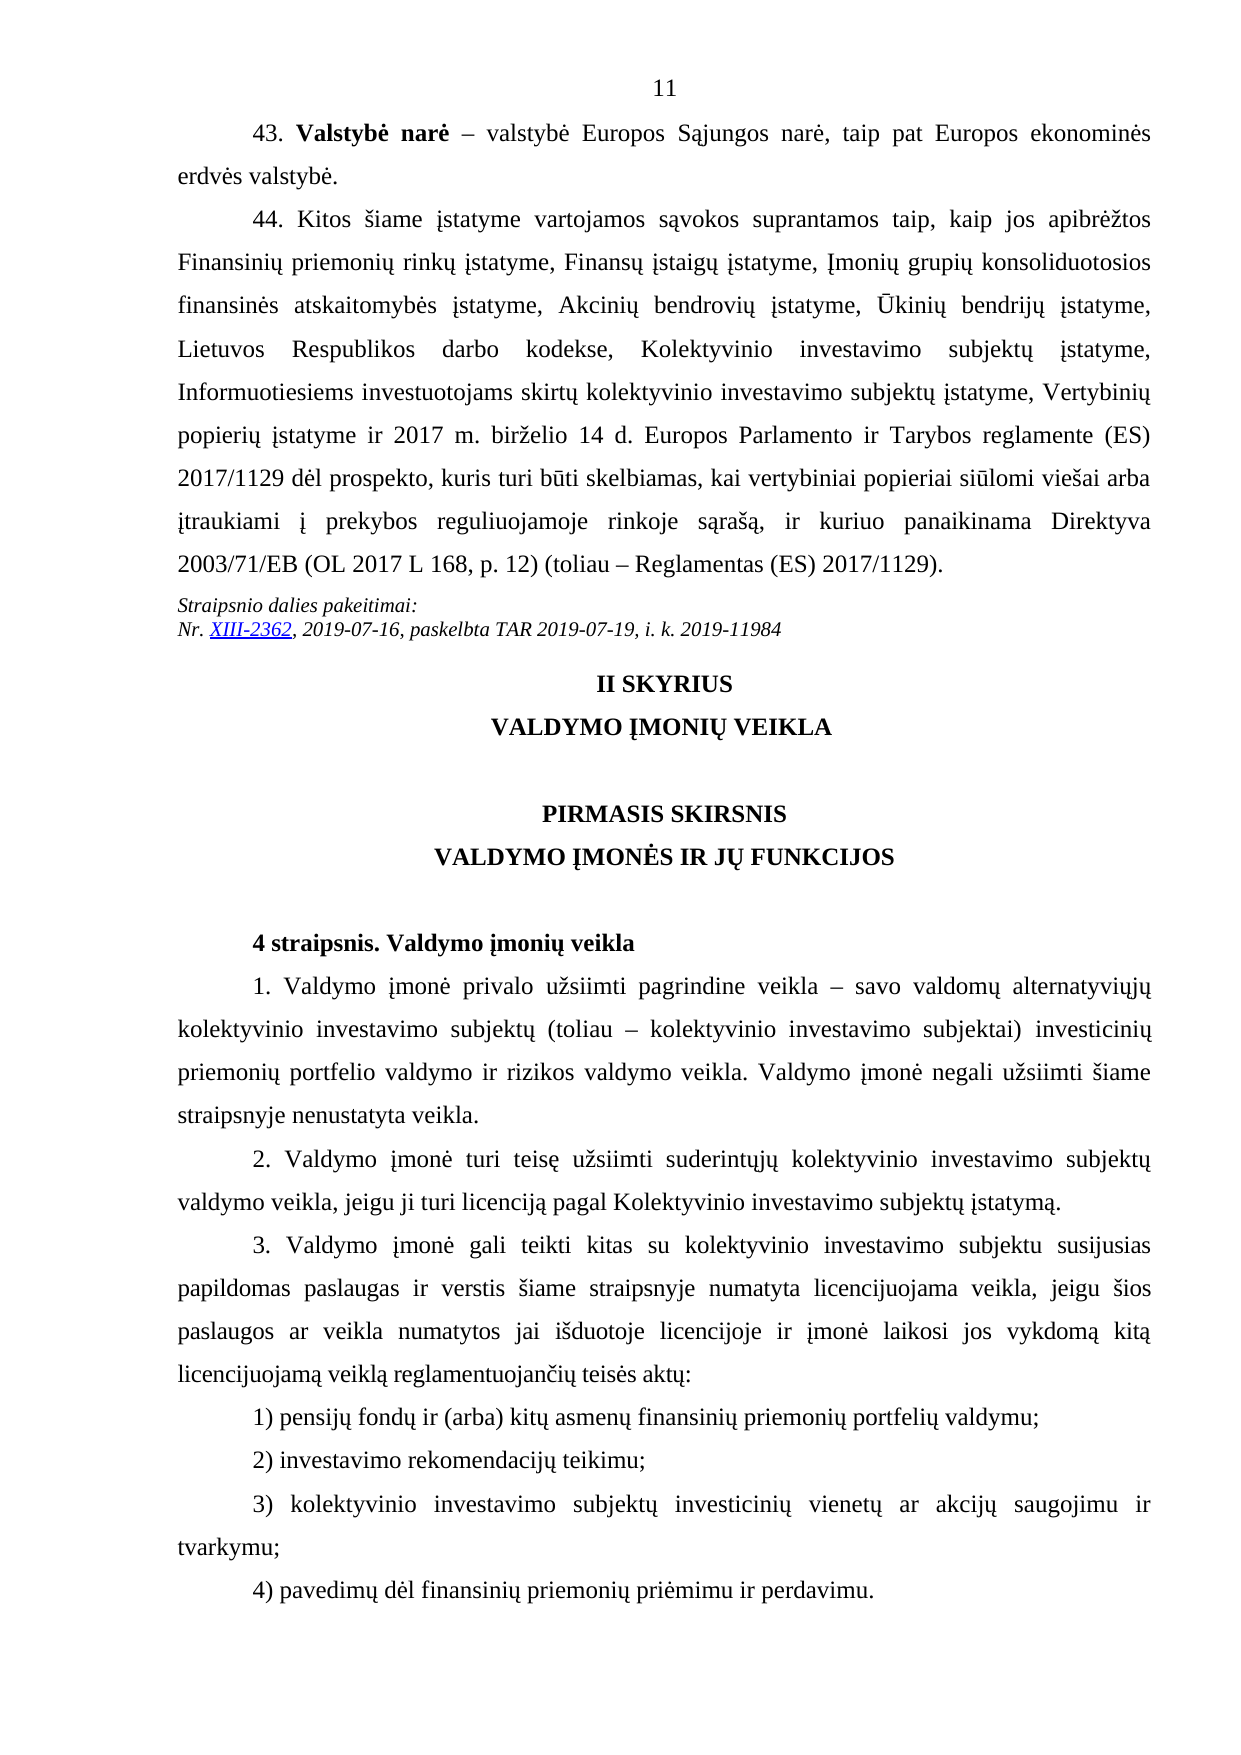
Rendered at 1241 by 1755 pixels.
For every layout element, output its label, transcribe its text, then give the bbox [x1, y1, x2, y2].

text 1. Valdymo įmonė privalo užsiimti pagrindine veikla – savo valdomų alternatyviųjų kolektyvinio investavimo subjektų (toliau – kolektyvinio investavimo subjektai) investicinių priemonių portfelio valdymo ir rizikos valdymo veikla. Valdymo įmonė negali užsiimti šiame straipsnyje nenustatyta veikla. [177, 971, 1152, 1129]
text Straipsnio dalies pakeitimai: [177, 592, 1152, 617]
text II SKYRIUS [177, 669, 1152, 698]
text VALDYMO ĮMONIŲ VEIKLA [177, 712, 1152, 741]
text PIRMASIS SKIRSNIS [177, 799, 1152, 827]
text 44. Kitos šiame įstatyme vartojamos sąvokos suprantamos taip, kaip jos apibrėžtos Finansinių priemonių rinkų įstatyme, Finansų įstaigų įstatyme, Įmonių grupių konsoliduotosios finansinės atskaitomybės įstatyme, Akcinių bendrovių įstatyme, Ūkinių bendrijų įstatyme, Lietuvos Respublikos darbo kodekse, Kolektyvinio investavimo subjektų įstatyme, Informuotiesiems investuotojams skirtų kolektyvinio investavimo subjektų įstatyme, Vertybinių popierių įstatyme ir 2017 m. birželio 14 d. Europos Parlamento ir Tarybos reglamente (ES) 2017/1129 dėl prospekto, kuris turi būti skelbiamas, kai vertybiniai popieriai siūlomi viešai arba įtraukiami į prekybos reguliuojamoje rinkoje sąrašą, ir kuriuo panaikinama Direktyva 2003/71/EB (OL 2017 L 168, p. 12) (toliau – Reglamentas (ES) 2017/1129). [177, 204, 1152, 578]
text 3. Valdymo įmonė gali teikti kitas su kolektyvinio investavimo subjektu susijusias papildomas paslaugas ir verstis šiame straipsnyje numatyta licencijuojama veikla, jeigu šios paslaugos ar veikla numatytos jai išduotoje licencijoje ir įmonė laikosi jos vykdomą kitą licencijuojamą veiklą reglamentuojančių teisės aktų: [177, 1230, 1152, 1388]
text 43. Valstybė narė – valstybė Europos Sąjungos narė, taip pat Europos ekonominės erdvės valstybė. [177, 118, 1152, 190]
text 4 straipsnis. Valdymo įmonių veikla [177, 928, 1152, 957]
text 2) investavimo rekomendacijų teikimu; [177, 1446, 1152, 1474]
text 4) pavedimų dėl finansinių priemonių priėmimu ir perdavimu. [177, 1575, 1152, 1604]
text 3) kolektyvinio investavimo subjektų investicinių vienetų ar akcijų saugojimu ir tvarkymu; [177, 1489, 1152, 1561]
text VALDYMO ĮMONĖS IR JŲ FUNKCIJOS [177, 842, 1152, 871]
text Nr. XIII-2362, 2019-07-16, paskelbta TAR 2019-07-19, i. k. 2019-11984 [177, 617, 1152, 641]
text 2. Valdymo įmonė turi teisę užsiimti suderintųjų kolektyvinio investavimo subjektų valdymo veikla, jeigu ji turi licenciją pagal Kolektyvinio investavimo subjektų įstatymą. [177, 1144, 1152, 1216]
text 1) pensijų fondų ir (arba) kitų asmenų finansinių priemonių portfelių valdymu; [177, 1402, 1152, 1431]
